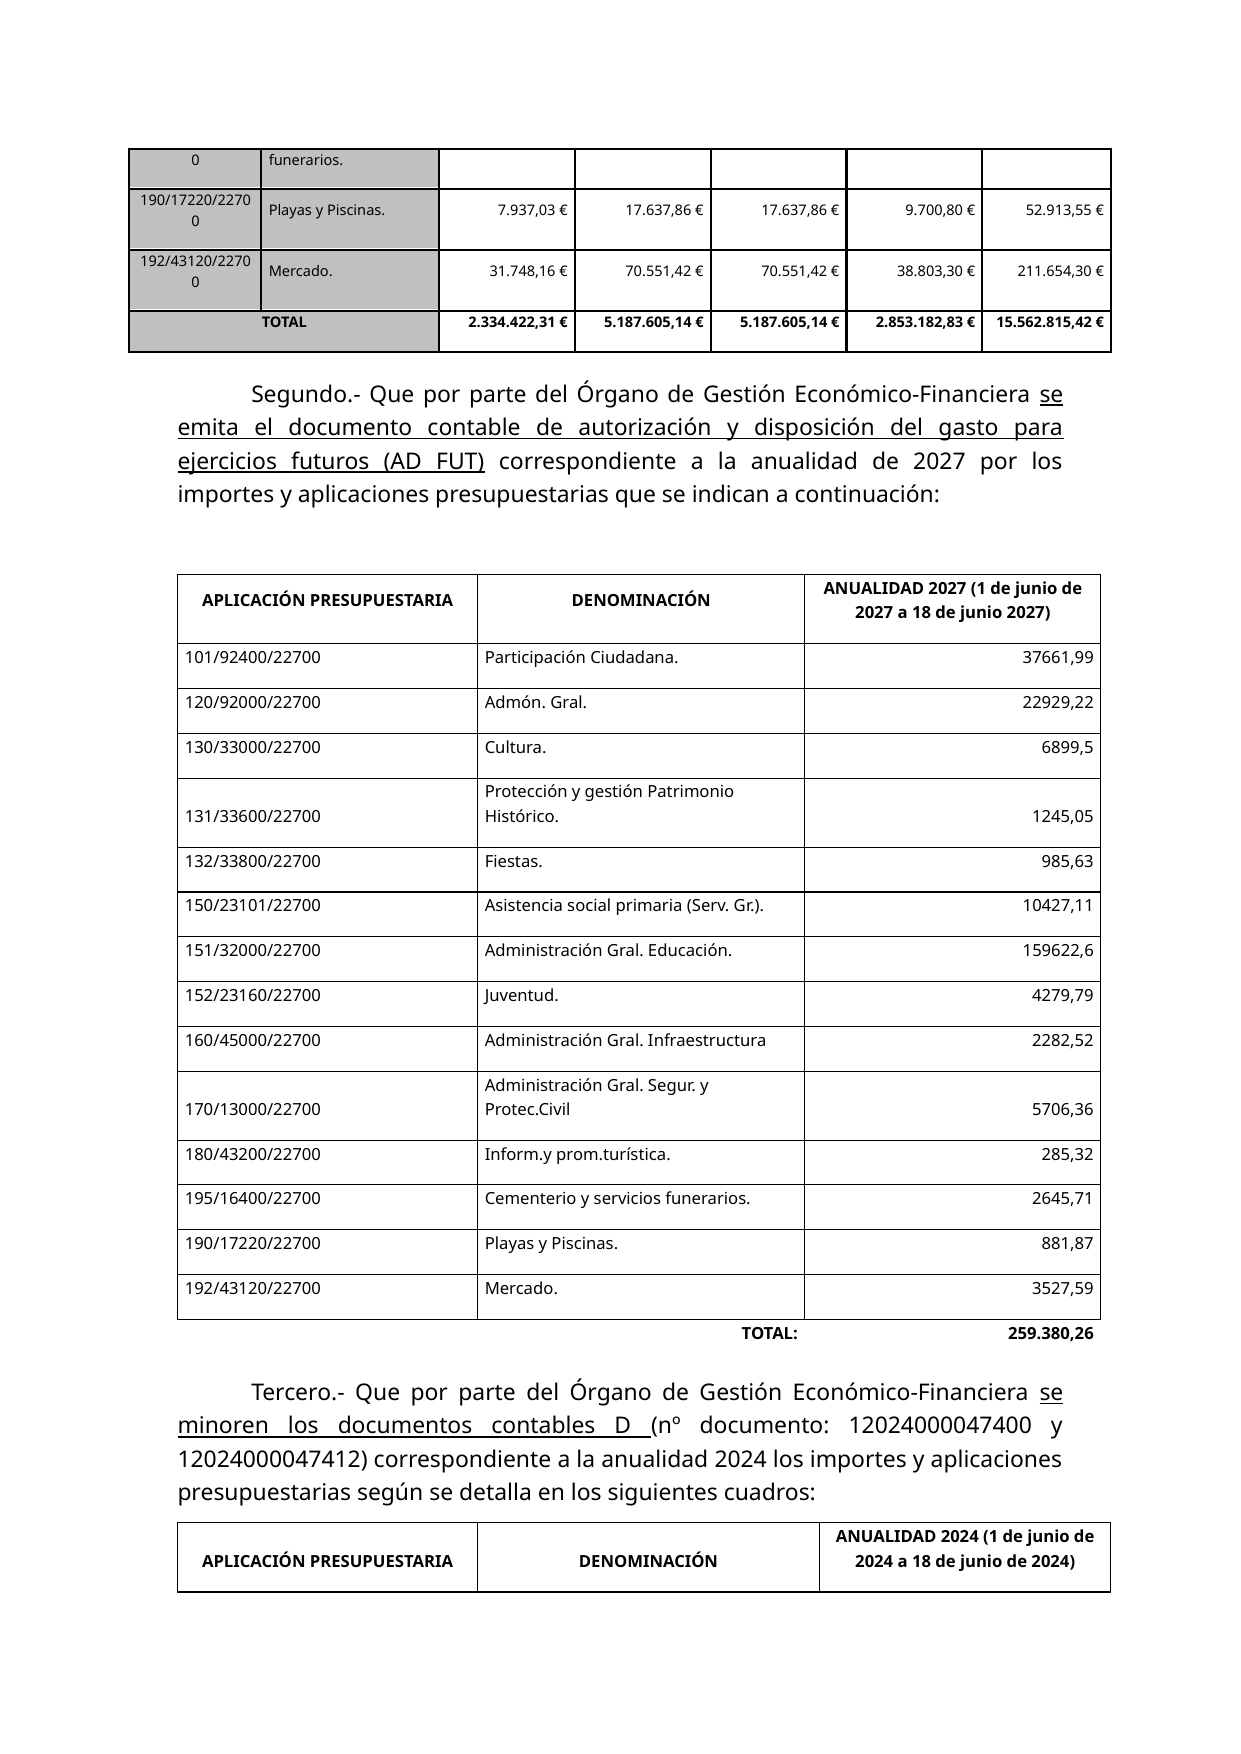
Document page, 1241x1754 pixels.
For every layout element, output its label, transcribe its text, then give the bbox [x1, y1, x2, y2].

table_cell 2.853.182,83 € [848, 312, 981, 351]
table_cell 120/92000/22700 [178, 689, 477, 733]
table_cell [440, 150, 574, 187]
table_cell Participación Ciudadana. [478, 644, 804, 688]
table_cell Administración Gral. Educación. [478, 937, 804, 981]
table_cell 211.654,30 € [983, 251, 1110, 309]
table_cell Protección y gestión Patrimonio Histórico. [478, 779, 804, 847]
table_cell 1245,05 [805, 779, 1100, 847]
table_cell 17.637,86 € [576, 190, 710, 248]
table_cell 22929,22 [805, 689, 1100, 733]
table_cell Cementerio y servicios funerarios. [478, 1185, 804, 1229]
table_cell 5706,36 [805, 1072, 1100, 1139]
table_header APLICACIÓN PRESUPUESTARIA [178, 1523, 477, 1591]
table_cell 152/23160/22700 [178, 982, 477, 1026]
table_cell [848, 150, 981, 187]
table_cell TOTAL [130, 312, 438, 351]
table_cell Administración Gral. Infraestructura [478, 1027, 804, 1071]
table_cell 38.803,30 € [848, 251, 981, 309]
table_cell 192/43120/22700 [178, 1275, 477, 1319]
table_cell 160/45000/22700 [178, 1027, 477, 1071]
table_header DENOMINACIÓN [478, 1523, 819, 1591]
table_cell Playas y Piscinas. [262, 190, 438, 248]
table_cell Mercado. [262, 251, 438, 309]
table_cell 5.187.605,14 € [712, 312, 845, 351]
table_cell 130/33000/22700 [178, 734, 477, 777]
table_header [477, 524, 805, 574]
table_cell 15.562.815,42 € [983, 312, 1110, 351]
table_cell 9.700,80 € [848, 190, 981, 248]
table_cell Inform.y prom.turística. [478, 1141, 804, 1184]
table_cell 132/33800/22700 [178, 848, 477, 891]
table_header ANUALIDAD 2024 (1 de junio de 2024 a 18 de junio de 2024) [820, 1523, 1110, 1591]
table_cell 190/17220/22700 [178, 1230, 477, 1274]
table_cell Juventud. [478, 982, 804, 1026]
table_header [805, 524, 1101, 574]
table_cell DENOMINACIÓN [478, 575, 804, 643]
table_cell 70.551,42 € [712, 251, 845, 309]
table_cell [712, 150, 845, 187]
table_cell Fiestas. [478, 848, 804, 891]
table_cell [983, 150, 1110, 187]
table_cell Playas y Piscinas. [478, 1230, 804, 1274]
table_cell 192/43120/22700 [130, 251, 260, 309]
table_cell 31.748,16 € [440, 251, 574, 309]
table_cell [576, 150, 710, 187]
table_cell ANUALIDAD 2027 (1 de junio de 2027 a 18 de junio 2027) [805, 575, 1100, 643]
table_cell 10427,11 [805, 893, 1100, 936]
table_cell Mercado. [478, 1275, 804, 1319]
table_cell 259.380,26 [805, 1320, 1101, 1363]
table_cell 2282,52 [805, 1027, 1100, 1071]
table_cell 4279,79 [805, 982, 1100, 1026]
table_cell 2645,71 [805, 1185, 1100, 1229]
table_header [177, 524, 477, 574]
table_cell 180/43200/22700 [178, 1141, 477, 1184]
table_cell Cultura. [478, 734, 804, 777]
table_cell 159622,6 [805, 937, 1100, 981]
table_cell 17.637,86 € [712, 190, 845, 248]
table_cell 3527,59 [805, 1275, 1100, 1319]
table_cell 70.551,42 € [576, 251, 710, 309]
table_cell funerarios. [262, 150, 438, 187]
table_cell 151/32000/22700 [178, 937, 477, 981]
table_cell 150/23101/22700 [178, 893, 477, 936]
table_cell TOTAL: [477, 1320, 805, 1363]
table_cell 7.937,03 € [440, 190, 574, 248]
table_cell 37661,99 [805, 644, 1100, 688]
table_cell Asistencia social primaria (Serv. Gr.). [478, 893, 804, 936]
table_cell 5.187.605,14 € [576, 312, 710, 351]
table_cell Admón. Gral. [478, 689, 804, 733]
text Tercero.- Que por parte del Órgano de Gestión Económico-Financiera se minoren los documentos contables D (nº documento: 12024000047400 y 12024000047412) correspondiente a la anualidad 2024 los importes y aplicaciones presupuestarias según se detalla en los siguientes cuadros: [177, 1376, 1063, 1508]
table_cell 190/17220/22700 [130, 190, 260, 248]
table_cell 170/13000/22700 [178, 1072, 477, 1139]
table_cell 101/92400/22700 [178, 644, 477, 688]
table_cell 285,32 [805, 1141, 1100, 1184]
table_cell 985,63 [805, 848, 1100, 891]
table_cell 52.913,55 € [983, 190, 1110, 248]
table_cell Administración Gral. Segur. y Protec.Civil [478, 1072, 804, 1139]
table_cell [177, 1320, 477, 1363]
text ejercicios futuros (AD FUT) correspondiente a la anualidad de 2027 por los importes y aplicaciones presupuestarias que se indican a continuación: [177, 439, 1063, 509]
table_cell 131/33600/22700 [178, 779, 477, 847]
table_cell 881,87 [805, 1230, 1100, 1274]
table_cell 0 [130, 150, 260, 187]
table_cell 195/16400/22700 [178, 1185, 477, 1229]
text Segundo.- Que por parte del Órgano de Gestión Económico-Financiera se emita el documento contable de autorización y disposición del gasto para [177, 378, 1063, 438]
table_cell APLICACIÓN PRESUPUESTARIA [178, 575, 477, 643]
table_cell 2.334.422,31 € [440, 312, 574, 351]
table_cell 6899,5 [805, 734, 1100, 777]
